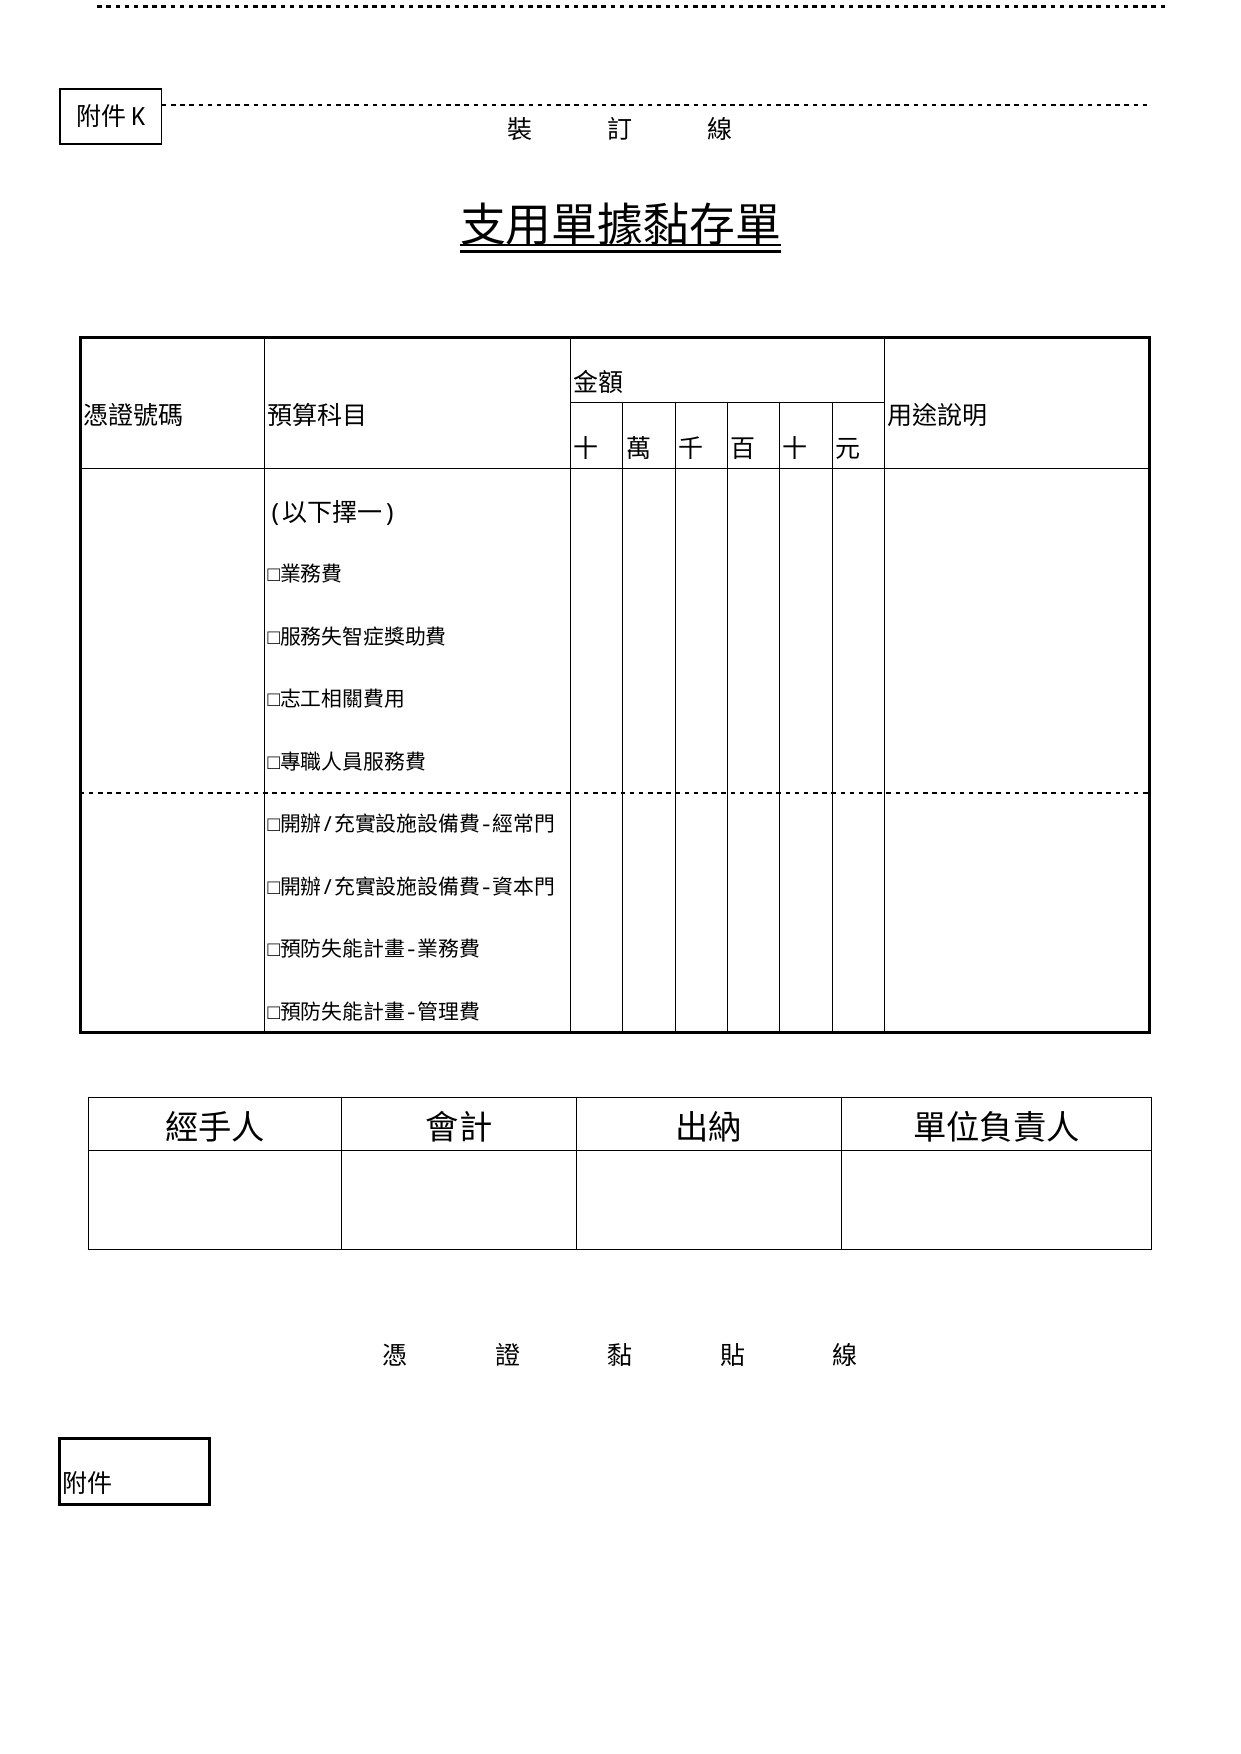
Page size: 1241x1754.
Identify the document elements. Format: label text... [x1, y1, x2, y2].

table_cell [571, 469, 622, 1031]
table_cell [833, 469, 884, 1031]
table_cell [676, 469, 727, 1031]
table_header 用途說明 [885, 339, 1148, 467]
table_cell 十 [571, 403, 622, 467]
table_header 會計 [342, 1098, 576, 1150]
table_cell 元 [833, 403, 884, 467]
table_cell [842, 1151, 1151, 1248]
table_cell [577, 1151, 841, 1248]
table_header 憑證號碼 [82, 339, 264, 467]
table_cell [728, 469, 779, 1031]
text 附件K [76, 97, 146, 133]
table_cell 十 [780, 403, 832, 467]
table_header 出納 [577, 1098, 841, 1150]
text 裝 訂 線 [59, 86, 1181, 149]
table_header 附件 [61, 1440, 208, 1503]
table_cell 百 [728, 403, 779, 467]
table_cell (以下擇一) □業務費 □服務失智症獎助費 □志工相關費用 □專職人員服務費 □開辦/充實設施設備費-經常門 □開辦/充實設施設備費-資本門 □預防失能計畫-業務費 □預防失能計畫-管理費 [265, 469, 570, 1031]
table_cell 萬 [623, 403, 675, 467]
table_cell [623, 469, 675, 1031]
table_cell [342, 1151, 576, 1248]
text 支用單據黏存單 [59, 149, 1181, 274]
table_cell [780, 469, 832, 1031]
table_cell 千 [676, 403, 727, 467]
table_cell [885, 469, 1148, 1031]
table_header 單位負責人 [842, 1098, 1151, 1150]
table_header 經手人 [89, 1098, 341, 1150]
text 憑 證 黏 貼 線 [59, 1312, 1181, 1374]
table_cell [82, 469, 264, 1031]
table_header 金額 [571, 339, 884, 402]
table_header 預算科目 [265, 339, 570, 467]
table_cell [89, 1151, 341, 1248]
